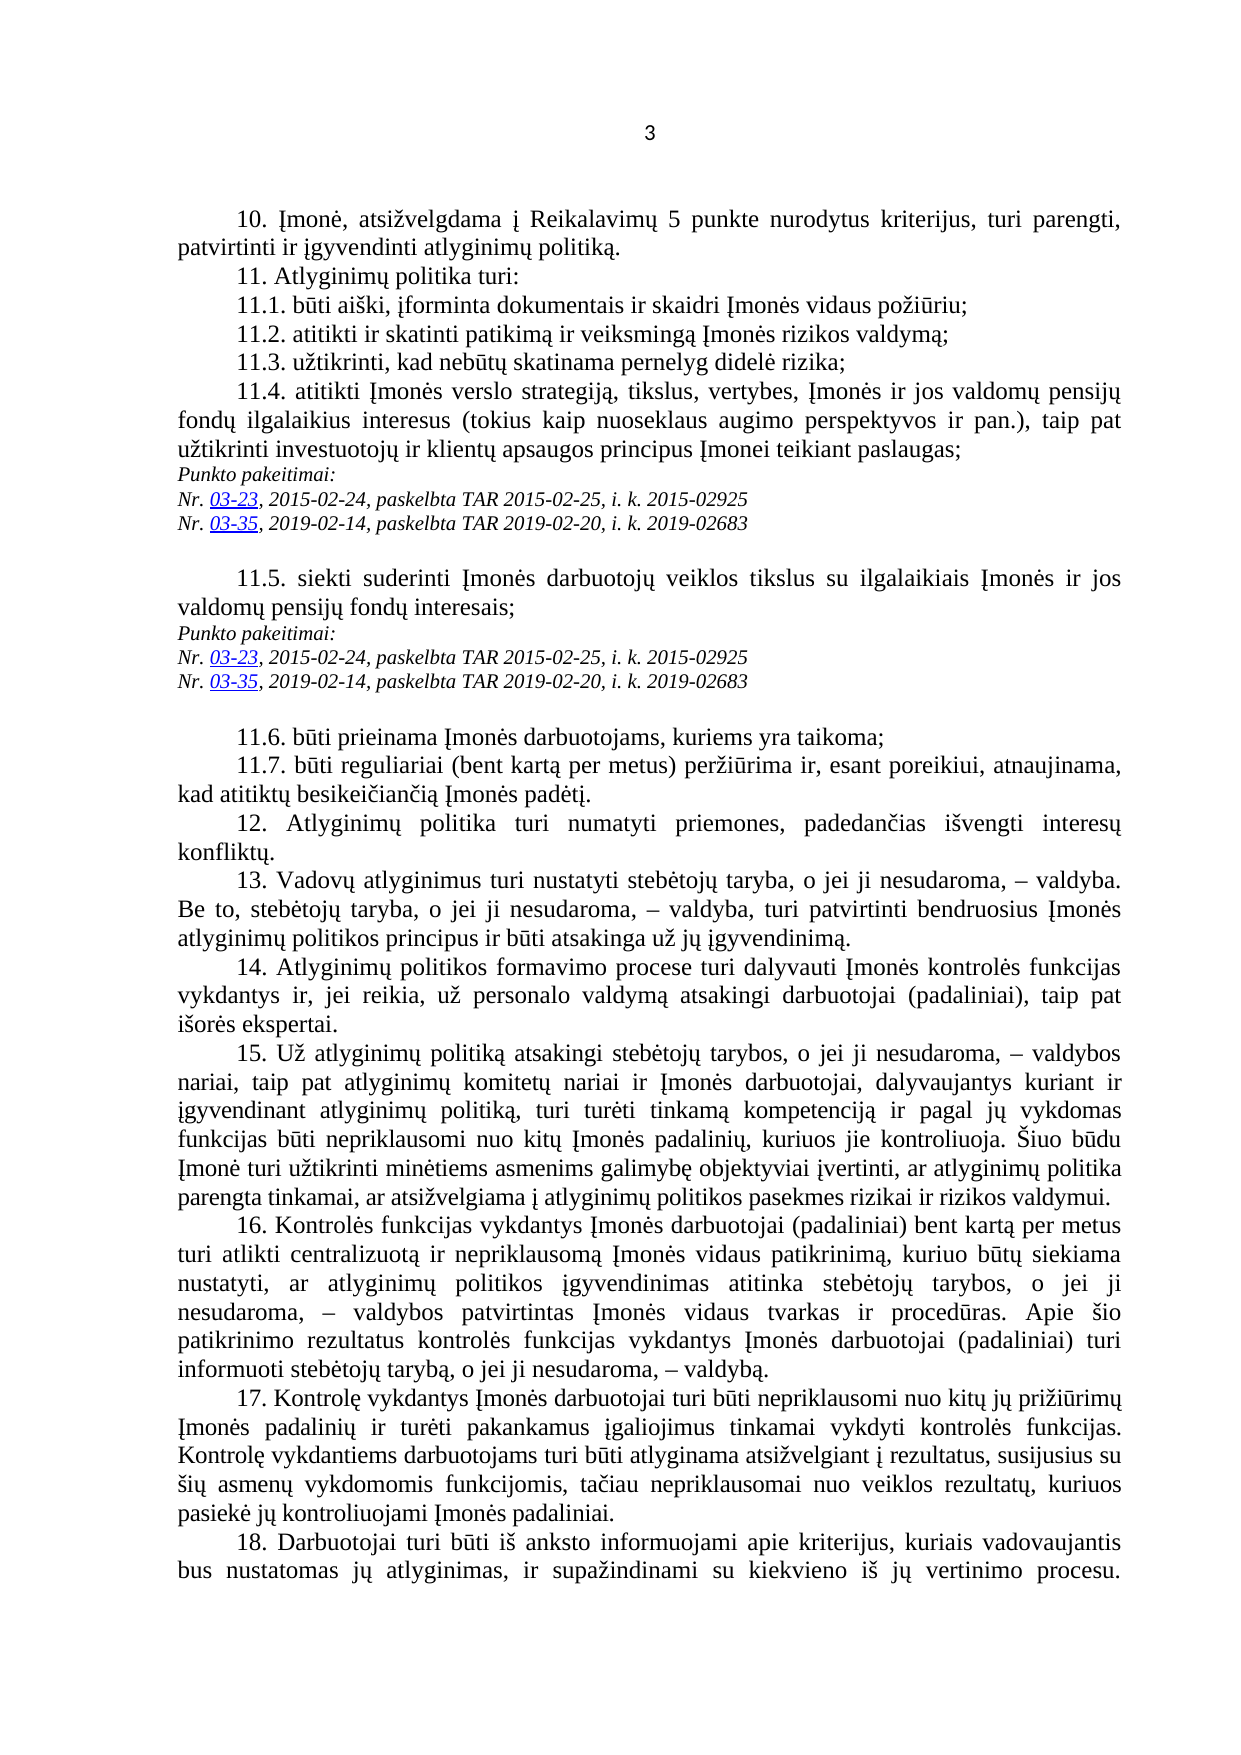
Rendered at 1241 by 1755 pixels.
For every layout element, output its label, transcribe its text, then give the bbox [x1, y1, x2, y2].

text 18. Darbuotojai turi būti iš anksto informuojami apie kriterijus, kuriais vadovaujantis bus nustatomas jų atlyginimas, ir supažindinami su kiekvieno iš jų vertinimo procesu. [177, 1527, 1122, 1584]
text 17. Kontrolę vykdantys Įmonės darbuotojai turi būti nepriklausomi nuo kitų jų prižiūrimų Įmonės padalinių ir turėti pakankamus įgaliojimus tinkamai vykdyti kontrolės funkcijas. Kontrolę vykdantiems darbuotojams turi būti atlyginama atsižvelgiant į rezultatus, susijusius su šių asmenų vykdomomis funkcijomis, tačiau nepriklausomai nuo veiklos rezultatų, kuriuos pasiekė jų kontroliuojami Įmonės padaliniai. [177, 1383, 1122, 1527]
text Nr. 03-23, 2015-02-24, paskelbta TAR 2015-02-25, i. k. 2015-02925 [177, 486, 1122, 511]
text 10. Įmonė, atsižvelgdama į Reikalavimų 5 punkte nurodytus kriterijus, turi parengti, patvirtinti ir įgyvendinti atlyginimų politiką. [177, 204, 1122, 261]
text 11.4. atitikti Įmonės verslo strategiją, tikslus, vertybes, Įmonės ir jos valdomų pensijų fondų ilgalaikius interesus (tokius kaip nuoseklaus augimo perspektyvos ir pan.), taip pat užtikrinti investuotojų ir klientų apsaugos principus Įmonei teikiant paslaugas; [177, 376, 1122, 462]
text Nr. 03-35, 2019-02-14, paskelbta TAR 2019-02-20, i. k. 2019-02683 [177, 669, 1122, 693]
text Nr. 03-23, 2015-02-24, paskelbta TAR 2015-02-25, i. k. 2015-02925 [177, 645, 1122, 669]
text 11.1. būti aiški, įforminta dokumentais ir skaidri Įmonės vidaus požiūriu; [177, 290, 1122, 319]
text 16. Kontrolės funkcijas vykdantys Įmonės darbuotojai (padaliniai) bent kartą per metus turi atlikti centralizuotą ir nepriklausomą Įmonės vidaus patikrinimą, kuriuo būtų siekiama nustatyti, ar atlyginimų politikos įgyvendinimas atitinka stebėtojų tarybos, o jei ji nesudaroma, – valdybos patvirtintas Įmonės vidaus tvarkas ir procedūras. Apie šio patikrinimo rezultatus kontrolės funkcijas vykdantys Įmonės darbuotojai (padaliniai) turi informuoti stebėtojų tarybą, o jei ji nesudaroma, – valdybą. [177, 1211, 1122, 1383]
text 11.2. atitikti ir skatinti patikimą ir veiksmingą Įmonės rizikos valdymą; [177, 319, 1122, 347]
text 12. Atlyginimų politika turi numatyti priemones, padedančias išvengti interesų konfliktų. [177, 808, 1122, 866]
text 14. Atlyginimų politikos formavimo procese turi dalyvauti Įmonės kontrolės funkcijas vykdantys ir, jei reikia, už personalo valdymą atsakingi darbuotojai (padaliniai), taip pat išorės ekspertai. [177, 952, 1122, 1038]
text Punkto pakeitimai: [177, 621, 1122, 645]
text 11.6. būti prieinama Įmonės darbuotojams, kuriems yra taikoma; [177, 722, 1122, 751]
text 11.5. siekti suderinti Įmonės darbuotojų veiklos tikslus su ilgalaikiais Įmonės ir jos valdomų pensijų fondų interesais; [177, 563, 1122, 621]
text 11.3. užtikrinti, kad nebūtų skatinama pernelyg didelė rizika; [177, 347, 1122, 376]
text 11.7. būti reguliariai (bent kartą per metus) peržiūrima ir, esant poreikiui, atnaujinama, kad atitiktų besikeičiančią Įmonės padėtį. [177, 751, 1122, 808]
text 13. Vadovų atlyginimus turi nustatyti stebėtojų taryba, o jei ji nesudaroma, – valdyba. Be to, stebėtojų taryba, o jei ji nesudaroma, – valdyba, turi patvirtinti bendruosius Įmonės atlyginimų politikos principus ir būti atsakinga už jų įgyvendinimą. [177, 866, 1122, 952]
text 15. Už atlyginimų politiką atsakingi stebėtojų tarybos, o jei ji nesudaroma, – valdybos nariai, taip pat atlyginimų komitetų nariai ir Įmonės darbuotojai, dalyvaujantys kuriant ir įgyvendinant atlyginimų politiką, turi turėti tinkamą kompetenciją ir pagal jų vykdomas funkcijas būti nepriklausomi nuo kitų Įmonės padalinių, kuriuos jie kontroliuoja. Šiuo būdu Įmonė turi užtikrinti minėtiems asmenims galimybę objektyviai įvertinti, ar atlyginimų politika parengta tinkamai, ar atsižvelgiama į atlyginimų politikos pasekmes rizikai ir rizikos valdymui. [177, 1038, 1122, 1211]
text Punkto pakeitimai: [177, 462, 1122, 486]
text 11. Atlyginimų politika turi: [177, 261, 1122, 290]
text Nr. 03-35, 2019-02-14, paskelbta TAR 2019-02-20, i. k. 2019-02683 [177, 511, 1122, 534]
